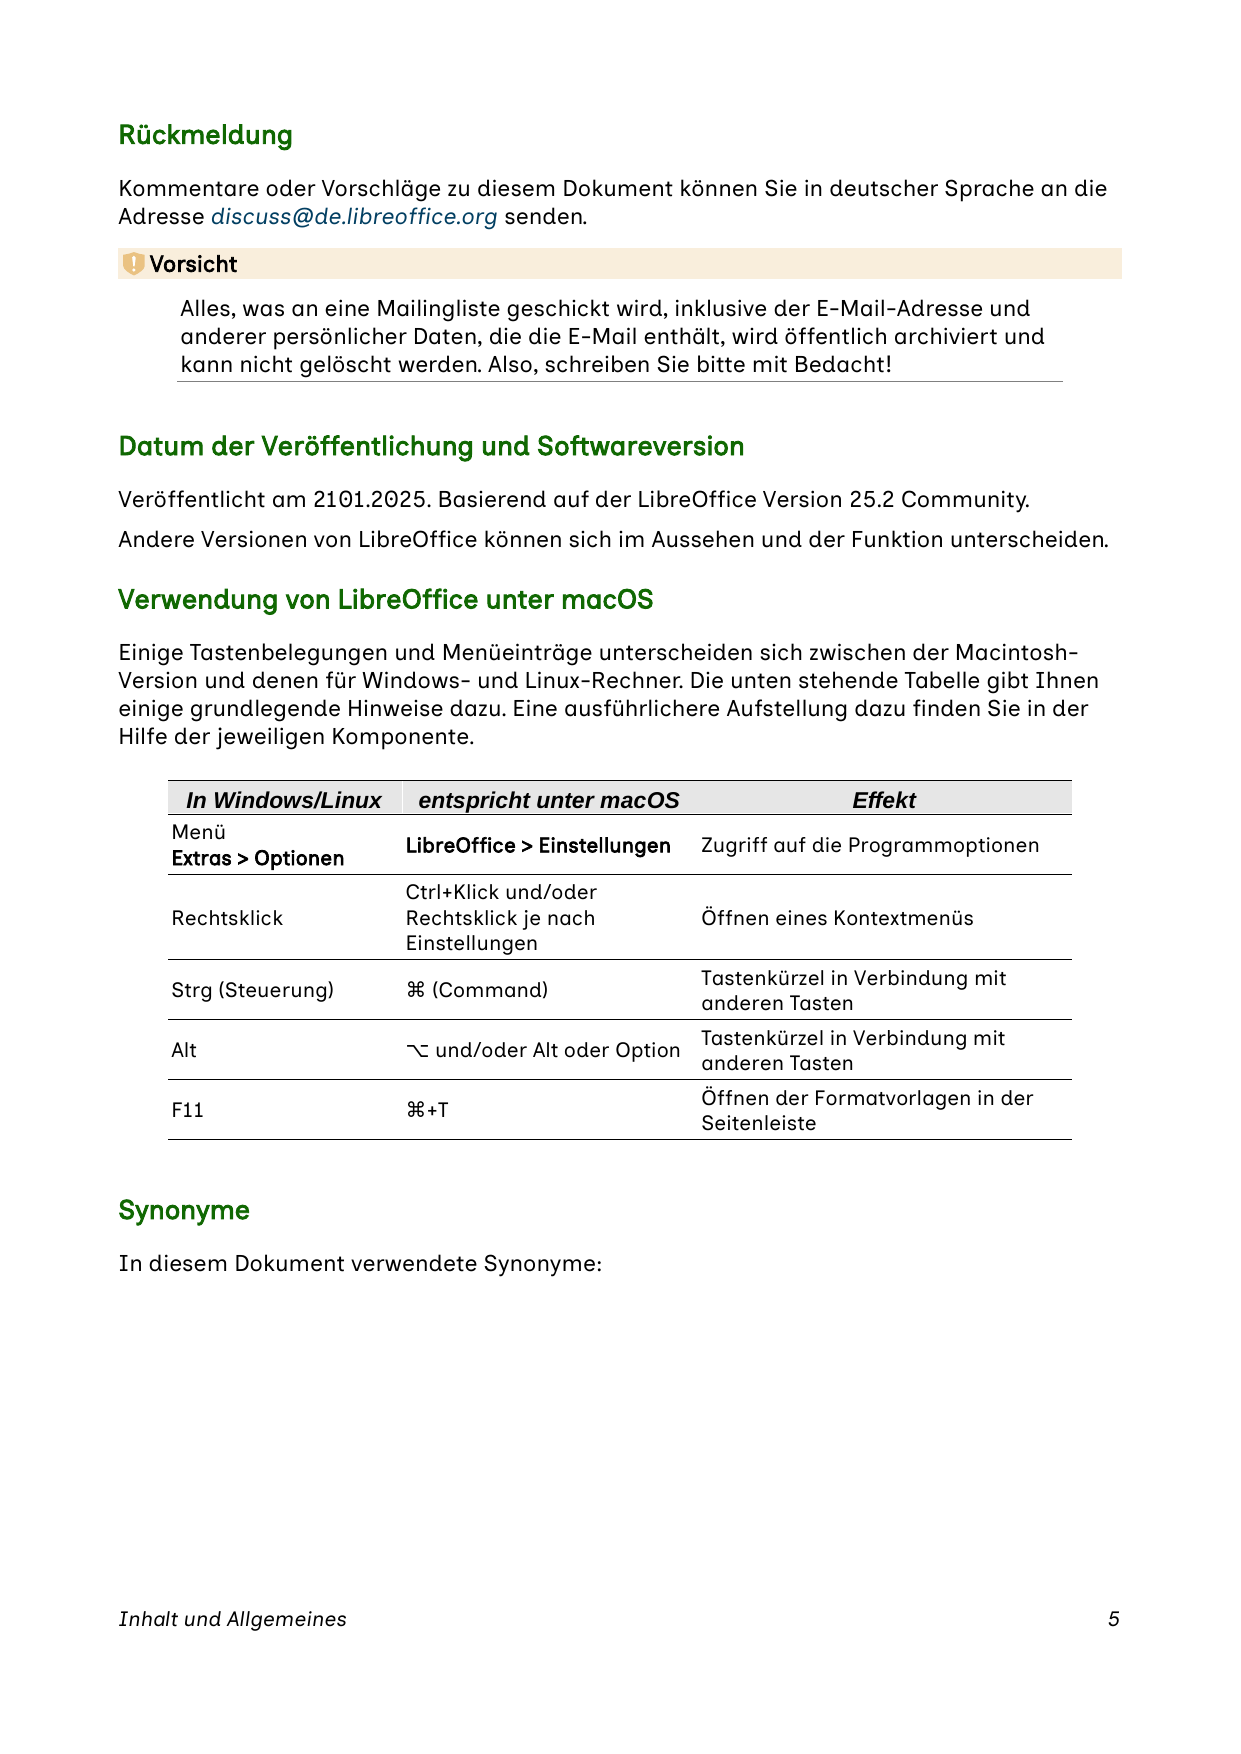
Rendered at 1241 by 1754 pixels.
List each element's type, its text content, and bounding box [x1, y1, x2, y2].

table_cell Alt [168, 1020, 402, 1079]
table_cell Öffnen eines Kontextmenüs [698, 875, 1072, 959]
table_header entspricht unter macOS [403, 781, 698, 813]
table_cell ⌘+T [403, 1080, 698, 1139]
table_cell ⌘ (Command) [403, 960, 698, 1019]
text Alles, was an eine Mailingliste geschickt wird, inklusive der E-Mail-Adresse und anderer persönlicher Daten, die die E-Mail enthält, wird öffentlich archiviert und kann nicht gelöscht werden. Also, schreiben Sie bitte mit Bedacht! [177, 291, 1063, 381]
table_cell Zugriff auf die Programmoptionen [698, 815, 1072, 873]
subtitle Datum der Veröffentlichung und Softwareversion [118, 429, 1122, 462]
table_cell Öffnen der Formatvorlagen in der Seitenleiste [698, 1080, 1072, 1139]
text Einige Tastenbelegungen und Menüeinträge unterscheiden sich zwischen der Macintosh-Version und denen für Windows- und Linux-Rechner. Die unten stehende Tabelle gibt Ihnen einige grundlegende Hinweise dazu. Eine ausführlichere Aufstellung dazu finden Sie in der Hilfe der jeweiligen Komponente. [118, 639, 1122, 751]
table_cell F11 [168, 1080, 402, 1139]
text Veröffentlicht am 2101.2025. Basierend auf der LibreOffice Version 25.2 Community. [118, 485, 1122, 513]
list Vorsicht [118, 248, 1122, 279]
text Kommentare oder Vorschläge zu diesem Dokument können Sie in deutscher Sprache an die Adresse discuss@de.libreoffice.org senden. [118, 174, 1122, 230]
text In diesem Dokument verwendete Synonyme: [118, 1249, 1122, 1277]
subtitle Verwendung von LibreOffice unter macOS [118, 583, 1122, 615]
subtitle Synonyme [118, 1193, 1122, 1226]
text Andere Versionen von LibreOffice können sich im Aussehen und der Funktion unterscheiden. [118, 525, 1122, 553]
table_cell Tastenkürzel in Verbindung mit anderen Tasten [698, 1020, 1072, 1079]
table_cell Menü Extras > Optionen [168, 815, 402, 873]
table_header In Windows/Linux [168, 781, 402, 813]
table_cell Rechtsklick [168, 875, 402, 959]
table_cell ⌥ und/oder Alt oder Option [403, 1020, 698, 1079]
table_cell LibreOffice > Einstellungen [403, 815, 698, 873]
table_cell Ctrl+Klick und/oder Rechtsklick je nach Einstellungen [403, 875, 698, 959]
table_cell Tastenkürzel in Verbindung mit anderen Tasten [698, 960, 1072, 1019]
subtitle Rückmeldung [118, 118, 1122, 151]
table_cell Strg (Steuerung) [168, 960, 402, 1019]
table_header Effekt [698, 781, 1072, 813]
